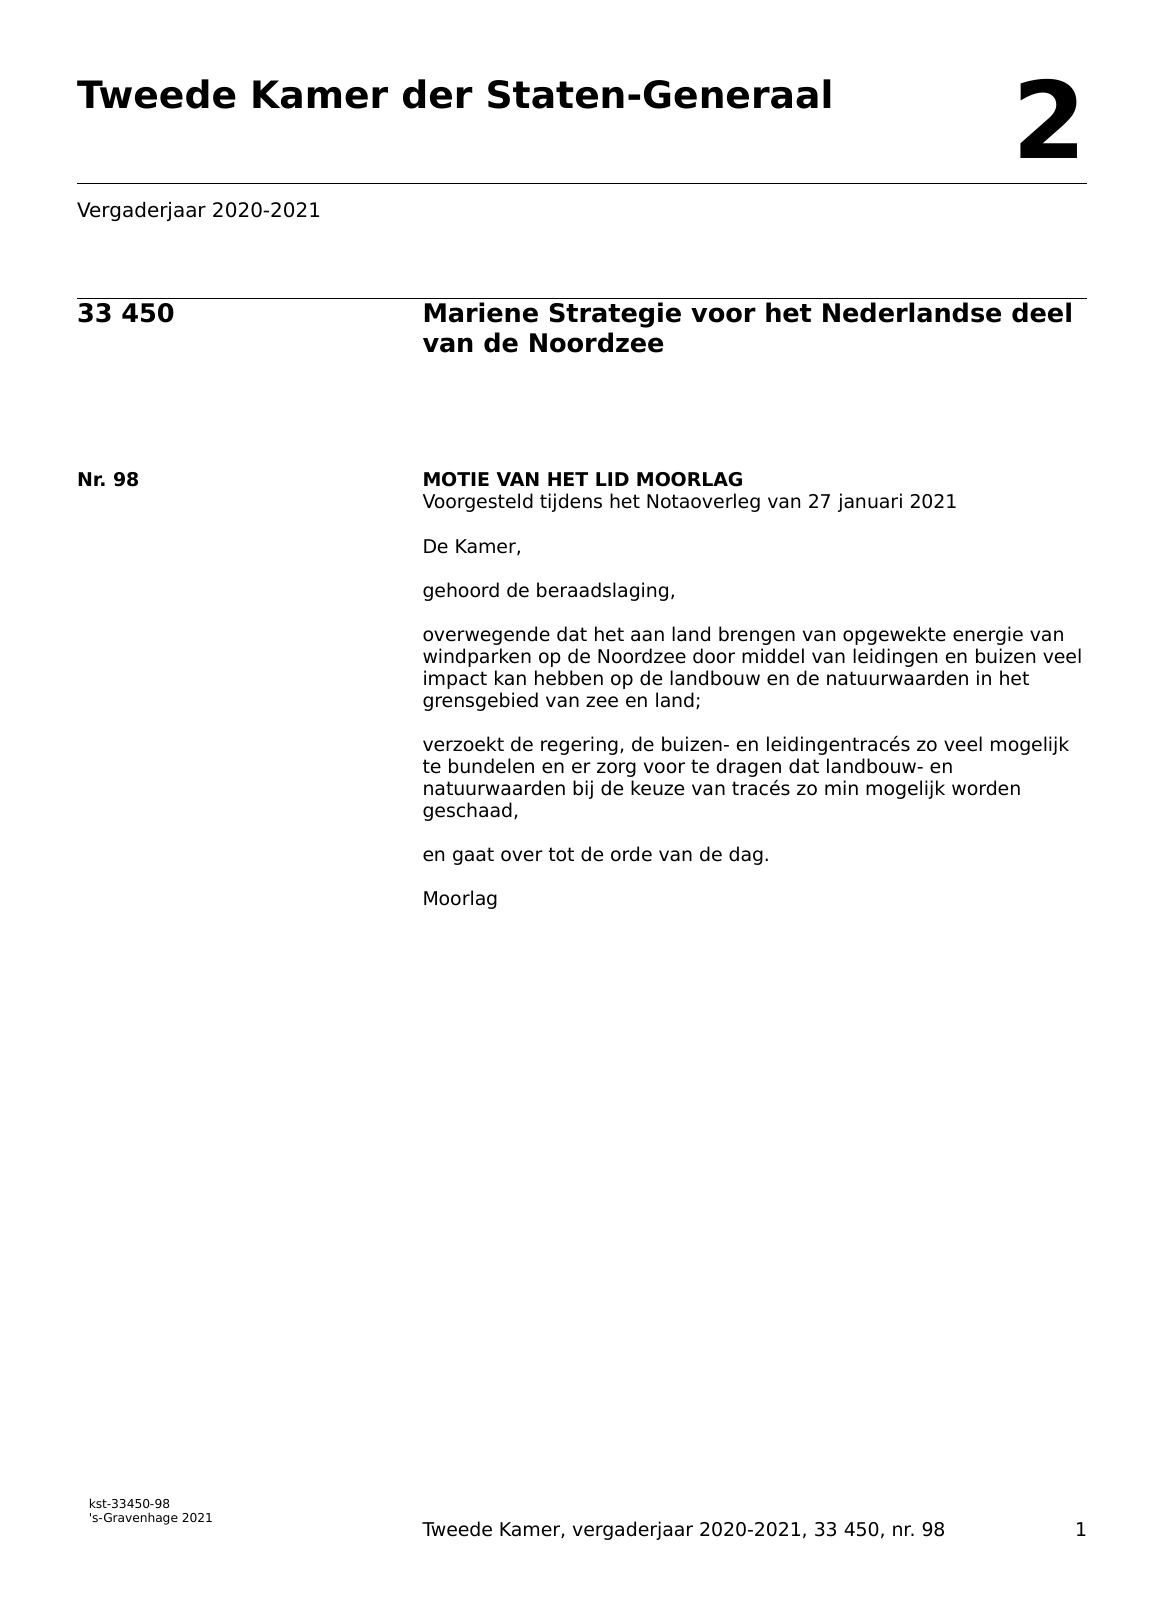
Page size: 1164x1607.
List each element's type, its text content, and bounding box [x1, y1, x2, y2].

subtitle 33 450 Mariene Strategie voor het Nederlandse deel van de Noordzee [77, 299, 1087, 358]
text gehoord de beraadslaging, [422, 580, 1087, 602]
text De Kamer, [422, 536, 1087, 557]
table_header 2 [886, 59, 1087, 183]
text verzoekt de regering, de buizen- en leidingentracés zo veel mogelijk te bundelen en er zorg voor te dragen dat landbouw- en natuurwaarden bij de keuze van tracés zo min mogelijk worden geschaad, [422, 734, 1087, 822]
table_cell Vergaderjaar 2020-2021 [77, 184, 1087, 298]
text Moorlag [422, 888, 1087, 910]
text Voorgesteld tijdens het Notaoverleg van 27 januari 2021 [422, 491, 1087, 513]
text kst-33450-98 [88, 1497, 323, 1511]
subtitle Nr. 98 MOTIE VAN HET LID MOORLAG [77, 469, 1087, 491]
table_header Tweede Kamer der Staten-Generaal [77, 59, 886, 183]
text en gaat over tot de orde van de dag. [422, 844, 1087, 866]
text overwegende dat het aan land brengen van opgewekte energie van windparken op de Noordzee door middel van leidingen en buizen veel impact kan hebben op de landbouw en de natuurwaarden in het grensgebied van zee en land; [422, 624, 1087, 712]
text 's-Gravenhage 2021 [88, 1511, 323, 1525]
